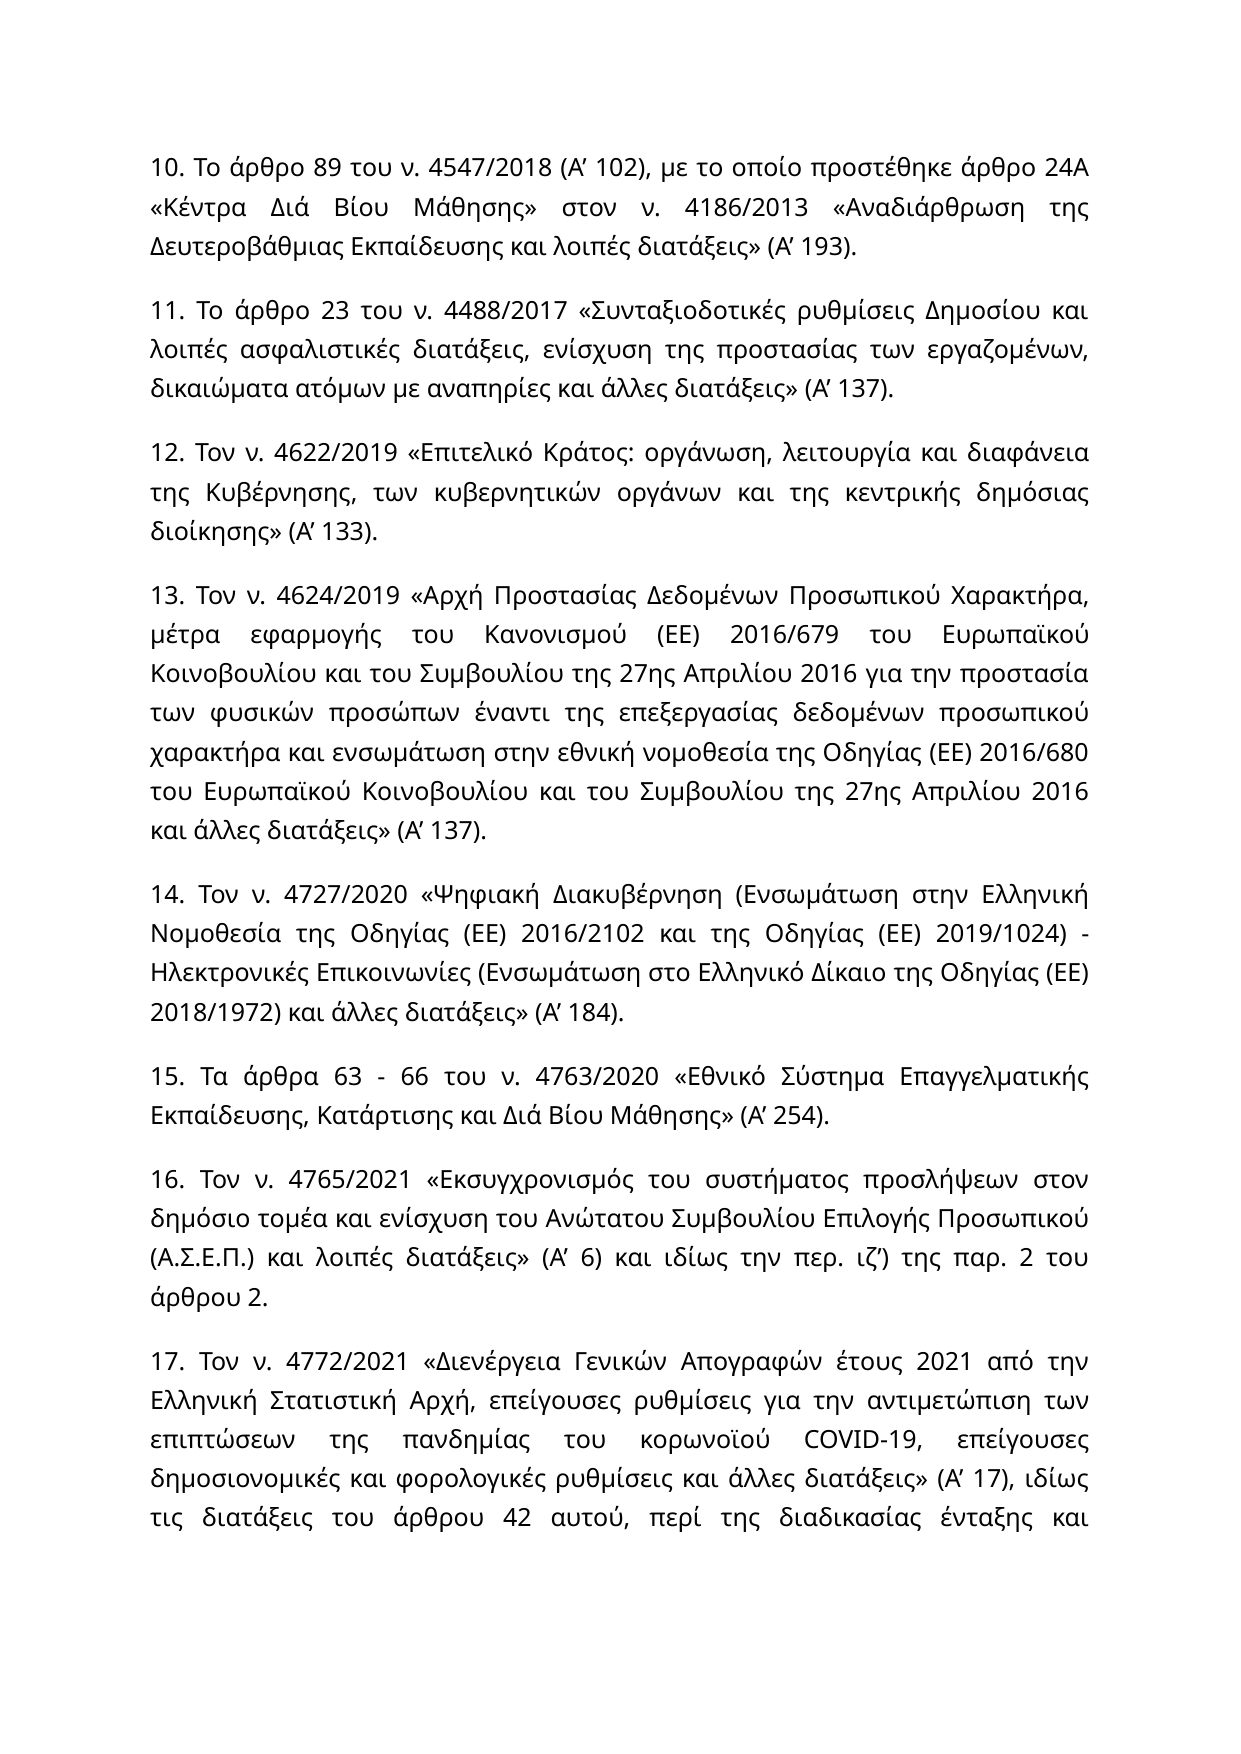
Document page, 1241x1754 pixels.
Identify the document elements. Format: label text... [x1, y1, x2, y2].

text 17. Τον ν. 4772/2021 «Διενέργεια Γενικών Απογραφών έτους 2021 από την Ελληνική Στατιστική Αρχή, επείγουσες ρυθμίσεις για την αντιμετώπιση των επιπτώσεων της πανδημίας του κορωνοϊού COVID-19, επείγουσες δημοσιονομικές και φορολογικές ρυθμίσεις και άλλες διατάξεις» (Α’ 17), ιδίως τις διατάξεις του άρθρου 42 αυτού, περί της διαδικασίας ένταξης και [150, 1343, 1090, 1534]
text 16. Τον ν. 4765/2021 «Εκσυγχρονισμός του συστήματος προσλήψεων στον δημόσιο τομέα και ενίσχυση του Ανώτατου Συμβουλίου Επιλογής Προσωπικού (Α.Σ.Ε.Π.) και λοιπές διατάξεις» (Α’ 6) και ιδίως την περ. ιζ’) της παρ. 2 του άρθρου 2. [150, 1162, 1090, 1313]
text 12. Τον ν. 4622/2019 «Επιτελικό Κράτος: οργάνωση, λειτουργία και διαφάνεια της Κυβέρνησης, των κυβερνητικών οργάνων και της κεντρικής δημόσιας διοίκησης» (Α’ 133). [150, 435, 1090, 547]
text 13. Τον ν. 4624/2019 «Αρχή Προστασίας Δεδομένων Προσωπικού Χαρακτήρα, μέτρα εφαρμογής του Κανονισμού (ΕΕ) 2016/679 του Ευρωπαϊκού Κοινοβουλίου και του Συμβουλίου της 27ης Απριλίου 2016 για την προστασία των φυσικών προσώπων έναντι της επεξεργασίας δεδομένων προσωπικού χαρακτήρα και ενσωμάτωση στην εθνική νομοθεσία της Οδηγίας (ΕΕ) 2016/680 του Ευρωπαϊκού Κοινοβουλίου και του Συμβουλίου της 27ης Απριλίου 2016 και άλλες διατάξεις» (Α’ 137). [150, 577, 1090, 847]
text 15. Τα άρθρα 63 - 66 του ν. 4763/2020 «Εθνικό Σύστημα Επαγγελματικής Εκπαίδευσης, Κατάρτισης και Διά Βίου Μάθησης» (Α’ 254). [150, 1058, 1090, 1132]
text 10. Το άρθρο 89 του ν. 4547/2018 (Α’ 102), με το οποίο προστέθηκε άρθρο 24Α «Κέντρα Διά Βίου Μάθησης» στον ν. 4186/2013 «Αναδιάρθρωση της Δευτεροβάθμιας Εκπαίδευσης και λοιπές διατάξεις» (Α’ 193). [150, 150, 1090, 262]
text 14. Τον ν. 4727/2020 «Ψηφιακή Διακυβέρνηση (Ενσωμάτωση στην Ελληνική Νομοθεσία της Οδηγίας (ΕΕ) 2016/2102 και της Οδηγίας (ΕΕ) 2019/1024) - Ηλεκτρονικές Επικοινωνίες (Ενσωμάτωση στο Ελληνικό Δίκαιο της Οδηγίας (ΕΕ) 2018/1972) και άλλες διατάξεις» (Α’ 184). [150, 877, 1090, 1028]
text 11. Το άρθρο 23 του ν. 4488/2017 «Συνταξιοδοτικές ρυθμίσεις Δημοσίου και λοιπές ασφαλιστικές διατάξεις, ενίσχυση της προστασίας των εργαζομένων, δικαιώματα ατόμων με αναπηρίες και άλλες διατάξεις» (Α’ 137). [150, 292, 1090, 405]
